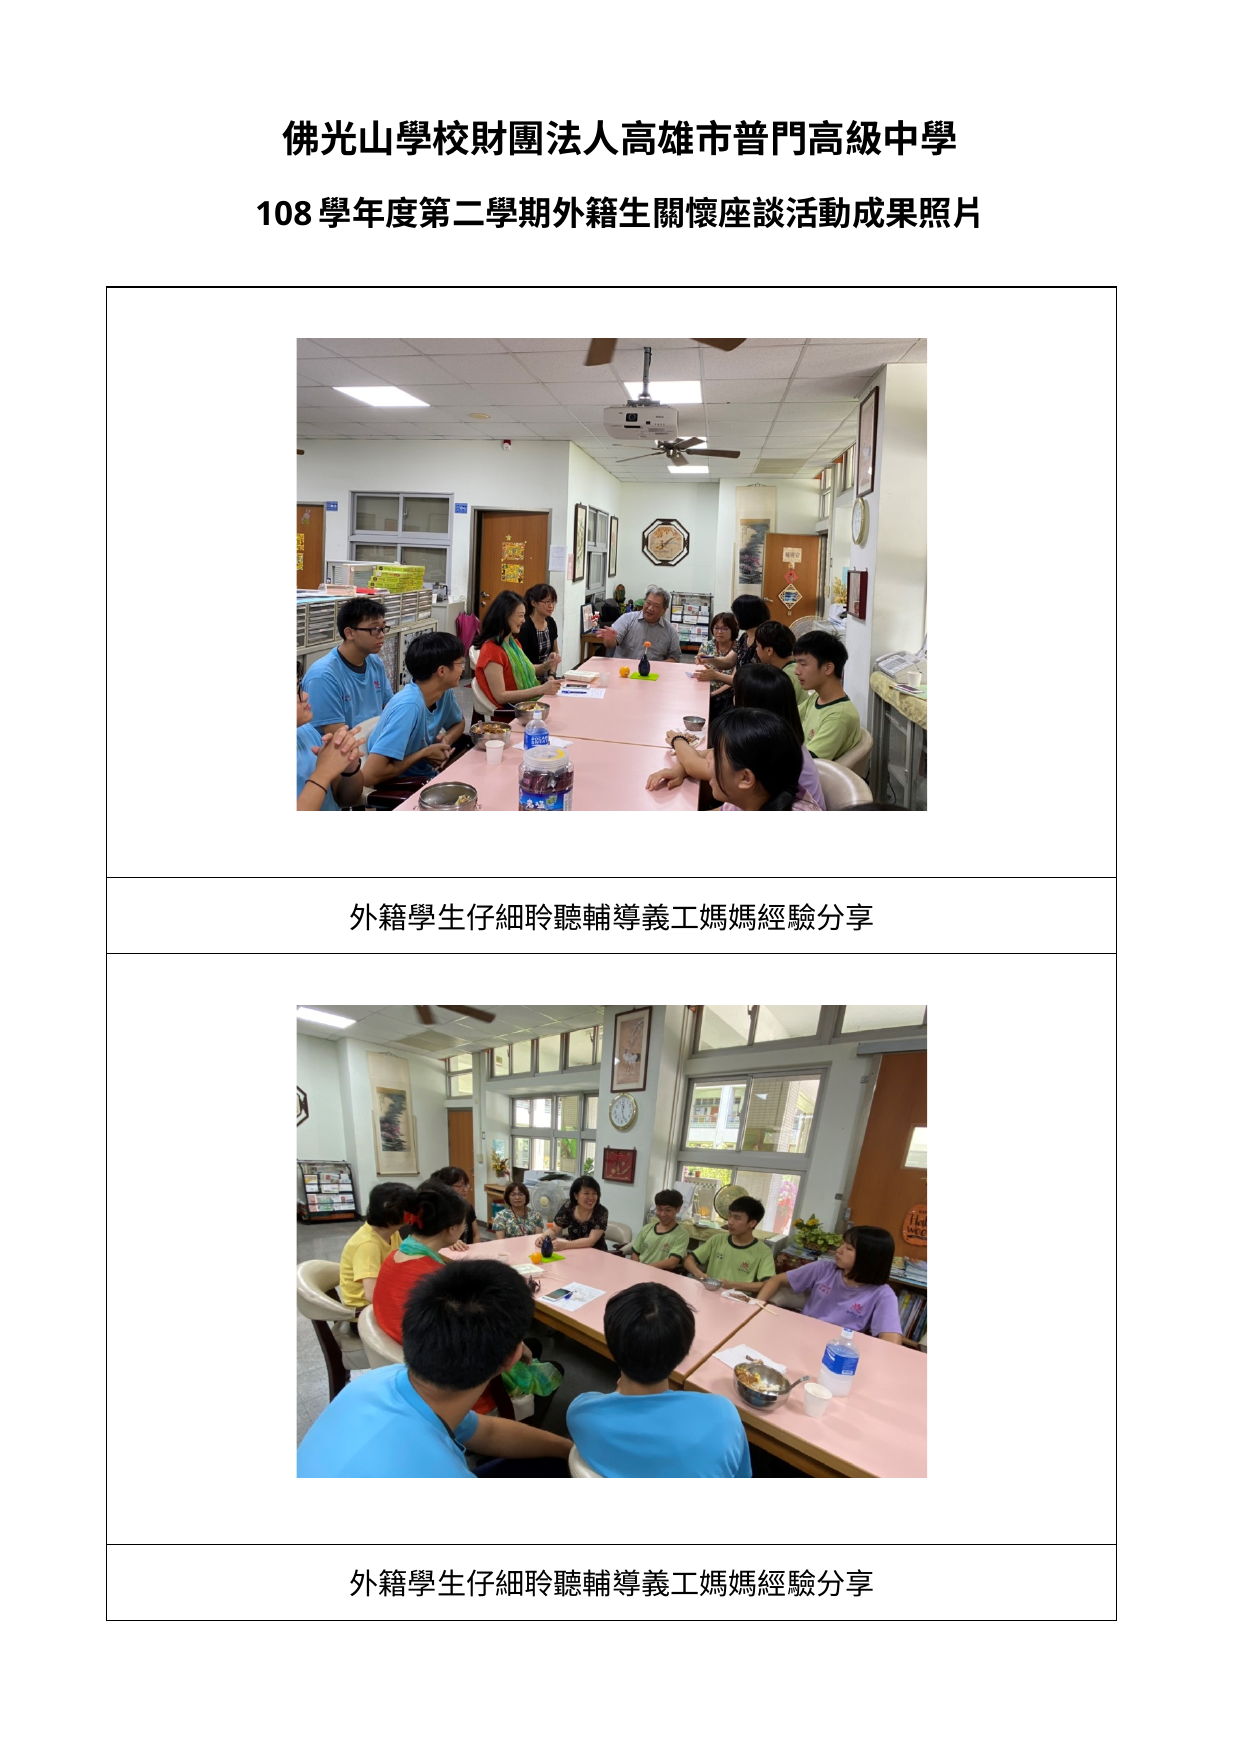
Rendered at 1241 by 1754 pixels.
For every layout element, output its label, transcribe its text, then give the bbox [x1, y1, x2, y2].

picture [296, 1005, 928, 1478]
table_cell [107, 954, 1116, 1543]
picture [296, 338, 928, 811]
table_header [107, 288, 1116, 877]
table_cell 外籍學生仔細聆聽輔導義工媽媽經驗分享 [107, 1545, 1116, 1619]
text 108學年度第二學期外籍生關懷座談活動成果照片 [118, 174, 1122, 249]
text 佛光山學校財團法人高雄市普門高級中學 [118, 99, 1122, 174]
table_cell 外籍學生仔細聆聽輔導義工媽媽經驗分享 [107, 878, 1116, 953]
